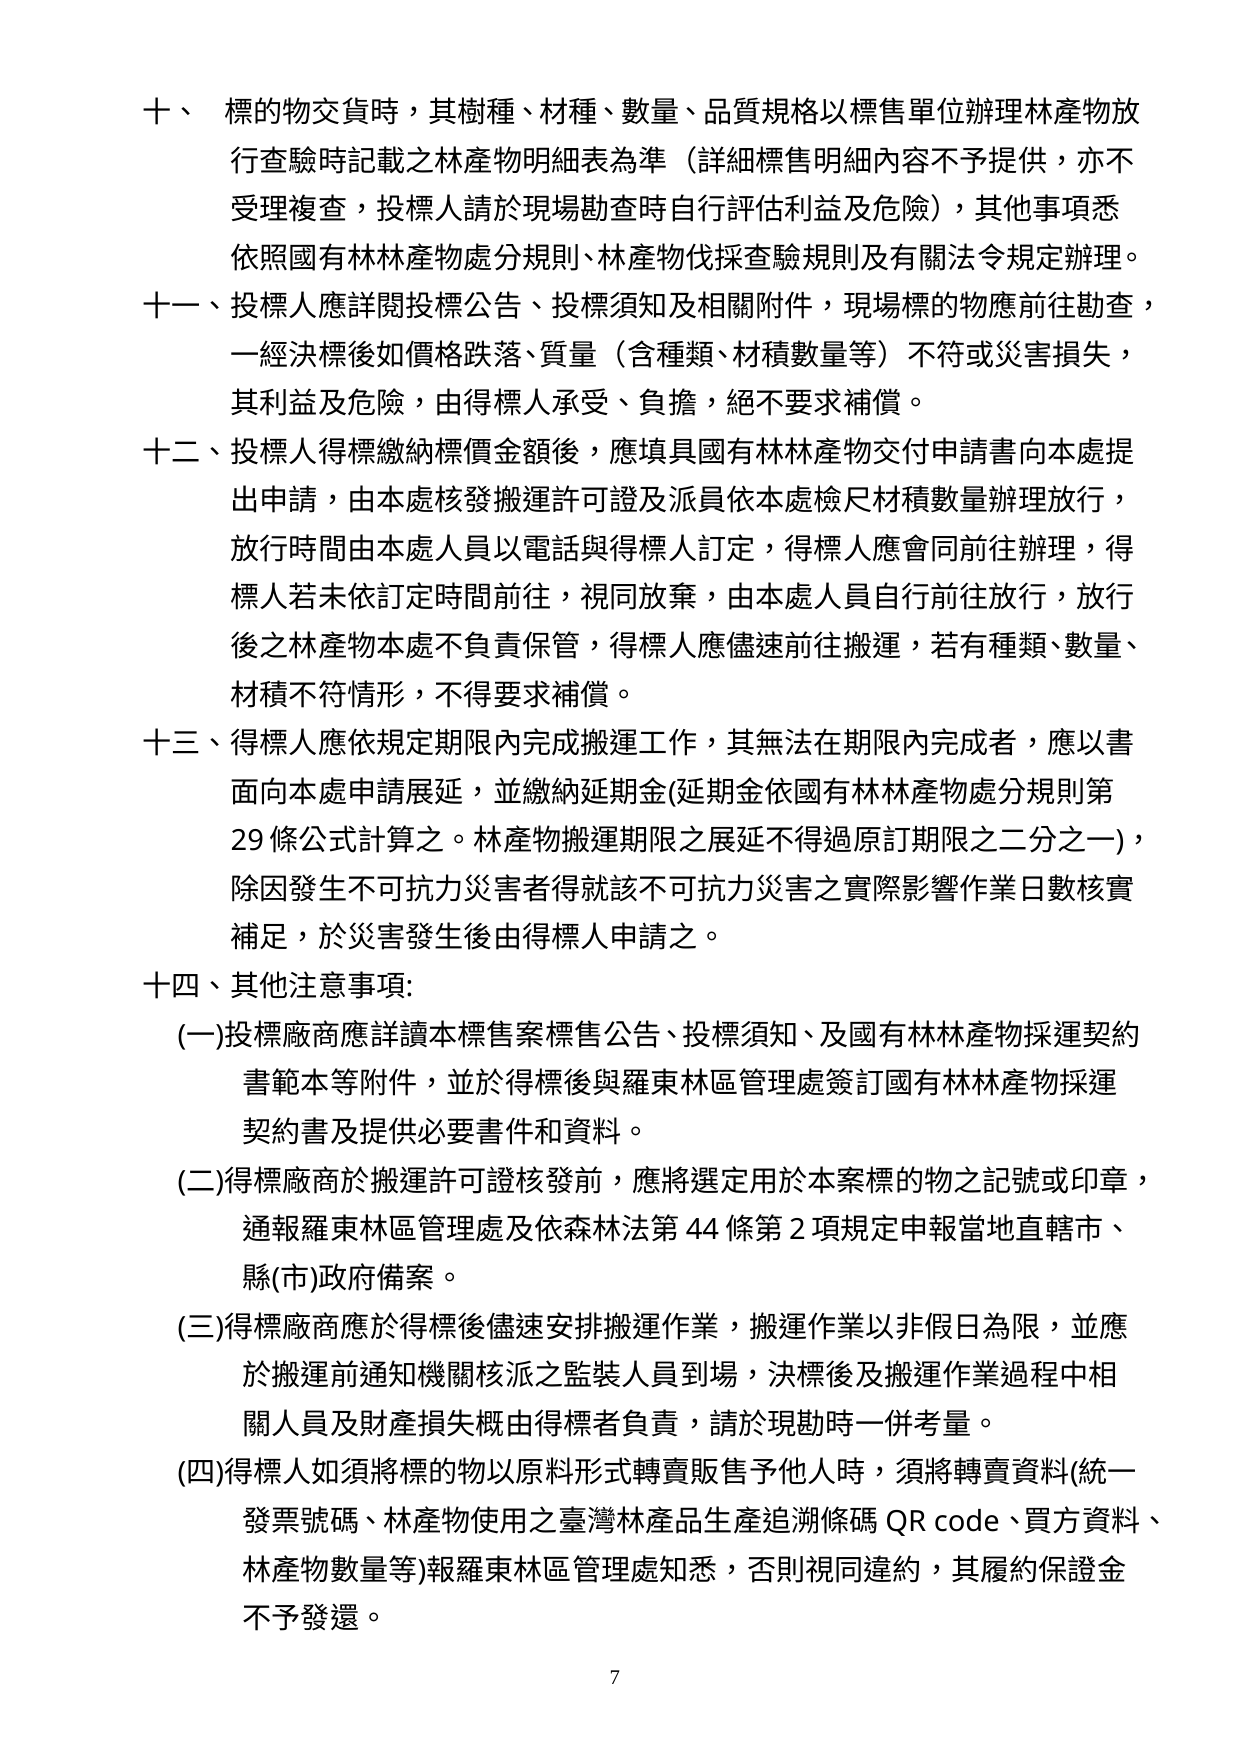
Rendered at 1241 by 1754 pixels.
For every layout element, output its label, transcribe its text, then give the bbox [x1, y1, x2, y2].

list 投標人得標繳納標價金額後，應填具國有林林產物交付申請書向本處提出申請，由本處核發搬運許可證及派員依本處檢尺材積數量辦理放行，放行時間由本處人員以電話與得標人訂定，得標人應會同前往辦理，得標人若未依訂定時間前往，視同放棄，由本處人員自行前往放行，放行後之林產物本處不負責保管，得標人應儘速前往搬運，若有種類、數量、材積不符情形，不得要求補償。 [142, 428, 1140, 713]
text (三)得標廠商應於得標後儘速安排搬運作業，搬運作業以非假日為限，並應於搬運前通知機關核派之監裝人員到場，決標後及搬運作業過程中相關人員及財產損失概由得標者負責，請於現勘時一併考量。 [177, 1303, 1140, 1443]
text (四)得標人如須將標的物以原料形式轉賣販售予他人時，須將轉賣資料(統一發票號碼、林產物使用之臺灣林產品生產追溯條碼 QR code、買方資料、林產物數量等)報羅東林區管理處知悉，否則視同違約，其履約保證金不予發還。 [177, 1449, 1140, 1637]
list 投標人應詳閱投標公告、投標須知及相關附件，現場標的物應前往勘查，一經決標後如價格跌落、質量（含種類、材積數量等）不符或災害損失，其利益及危險，由得標人承受、負擔，絕不要求補償。 [142, 283, 1140, 422]
list 其他注意事項: [142, 963, 1140, 1005]
list 得標人應依規定期限內完成搬運工作，其無法在期限內完成者，應以書面向本處申請展延，並繳納延期金(延期金依國有林林產物處分規則第29條公式計算之。林產物搬運期限之展延不得過原訂期限之二分之一)，除因發生不可抗力災害者得就該不可抗力災害之實際影響作業日數核實補足，於災害發生後由得標人申請之。 [142, 720, 1140, 956]
text (一)投標廠商應詳讀本標售案標售公告、投標須知、及國有林林產物採運契約書範本等附件，並於得標後與羅東林區管理處簽訂國有林林產物採運契約書及提供必要書件和資料。 [177, 1011, 1140, 1151]
text (二)得標廠商於搬運許可證核發前，應將選定用於本案標的物之記號或印章，通報羅東林區管理處及依森林法第44條第2項規定申報當地直轄市、縣(市)政府備案。 [177, 1157, 1140, 1297]
list 標的物交貨時，其樹種、材種、數量、品質規格以標售單位辦理林產物放行查驗時記載之林產物明細表為準（詳細標售明細內容不予提供，亦不受理複查，投標人請於現場勘查時自行評估利益及危險），其他事項悉依照國有林林產物處分規則、林產物伐採查驗規則及有關法令規定辦理。 [142, 89, 1140, 277]
